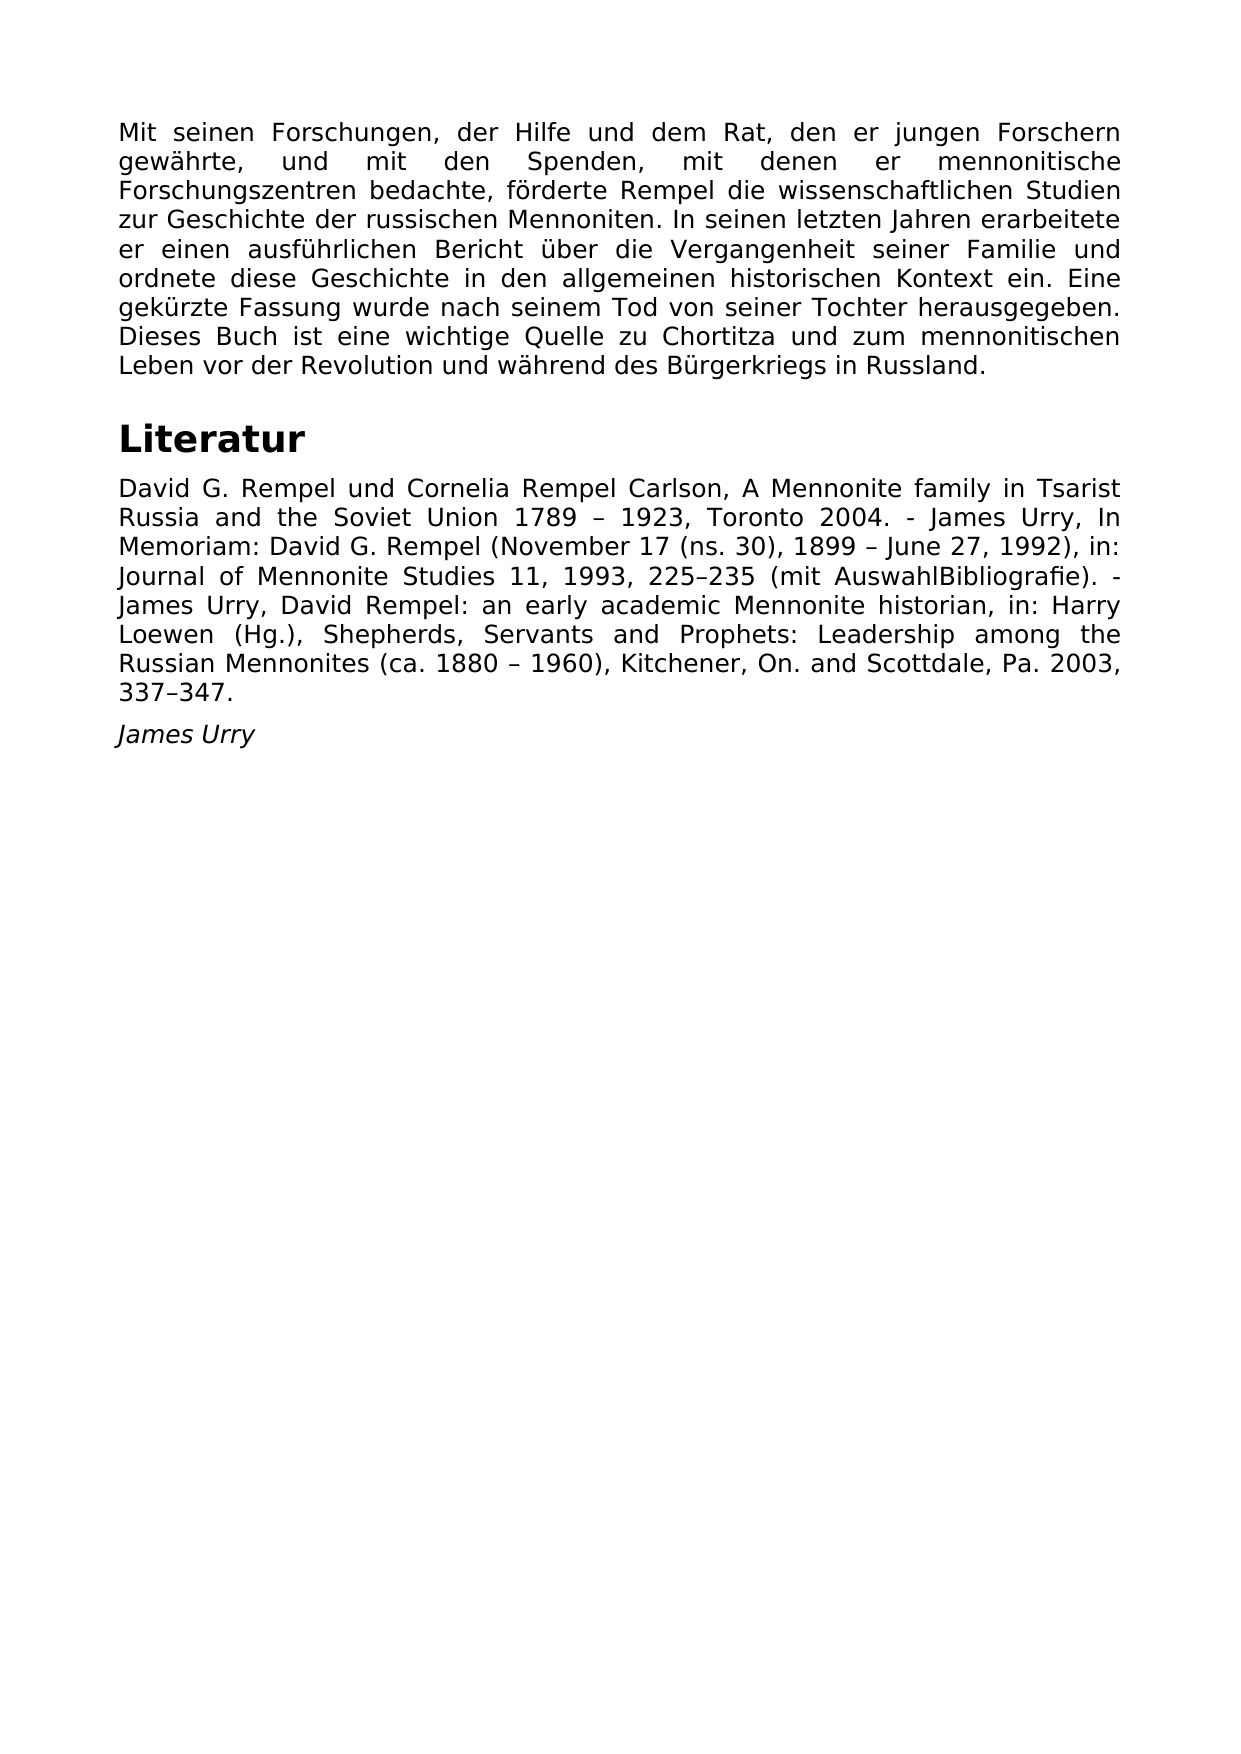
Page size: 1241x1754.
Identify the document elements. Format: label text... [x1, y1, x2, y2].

text Mit seinen Forschungen, der Hilfe und dem Rat, den er jungen Forschern gewährte, und mit den Spenden, mit denen er mennonitische Forschungszentren bedachte, förderte Rempel die wissenschaftlichen Studien zur Geschichte der russischen Mennoniten. In seinen letzten Jahren erarbeitete er einen ausführlichen Bericht über die Vergangenheit seiner Familie und ordnete diese Geschichte in den allgemeinen historischen Kontext ein. Eine gekürzte Fassung wurde nach seinem Tod von seiner Tochter herausgegeben. Dieses Buch ist eine wichtige Quelle zu Chortitza und zum mennonitischen Leben vor der Revolution und während des Bürgerkriegs in Russland. [118, 118, 1122, 381]
subtitle Literatur [118, 418, 1122, 462]
text James Urry [118, 720, 1122, 749]
text David G. Rempel und Cornelia Rempel Carlson, A Mennonite family in Tsarist Russia and the Soviet Union 1789 – 1923, Toronto 2004. - James Urry, In Memoriam: David G. Rempel (November 17 (ns. 30), 1899 – June 27, 1992), in: Journal of Mennonite Studies 11, 1993, 225–235 (mit AuswahlBibliografie). - James Urry, David Rempel: an early academic Mennonite historian, in: Harry Loewen (Hg.), Shepherds, Servants and Prophets: Leadership among the Russian Mennonites (ca. 1880 – 1960), Kitchener, On. and Scottdale, Pa. 2003, 337–347. [118, 474, 1122, 708]
